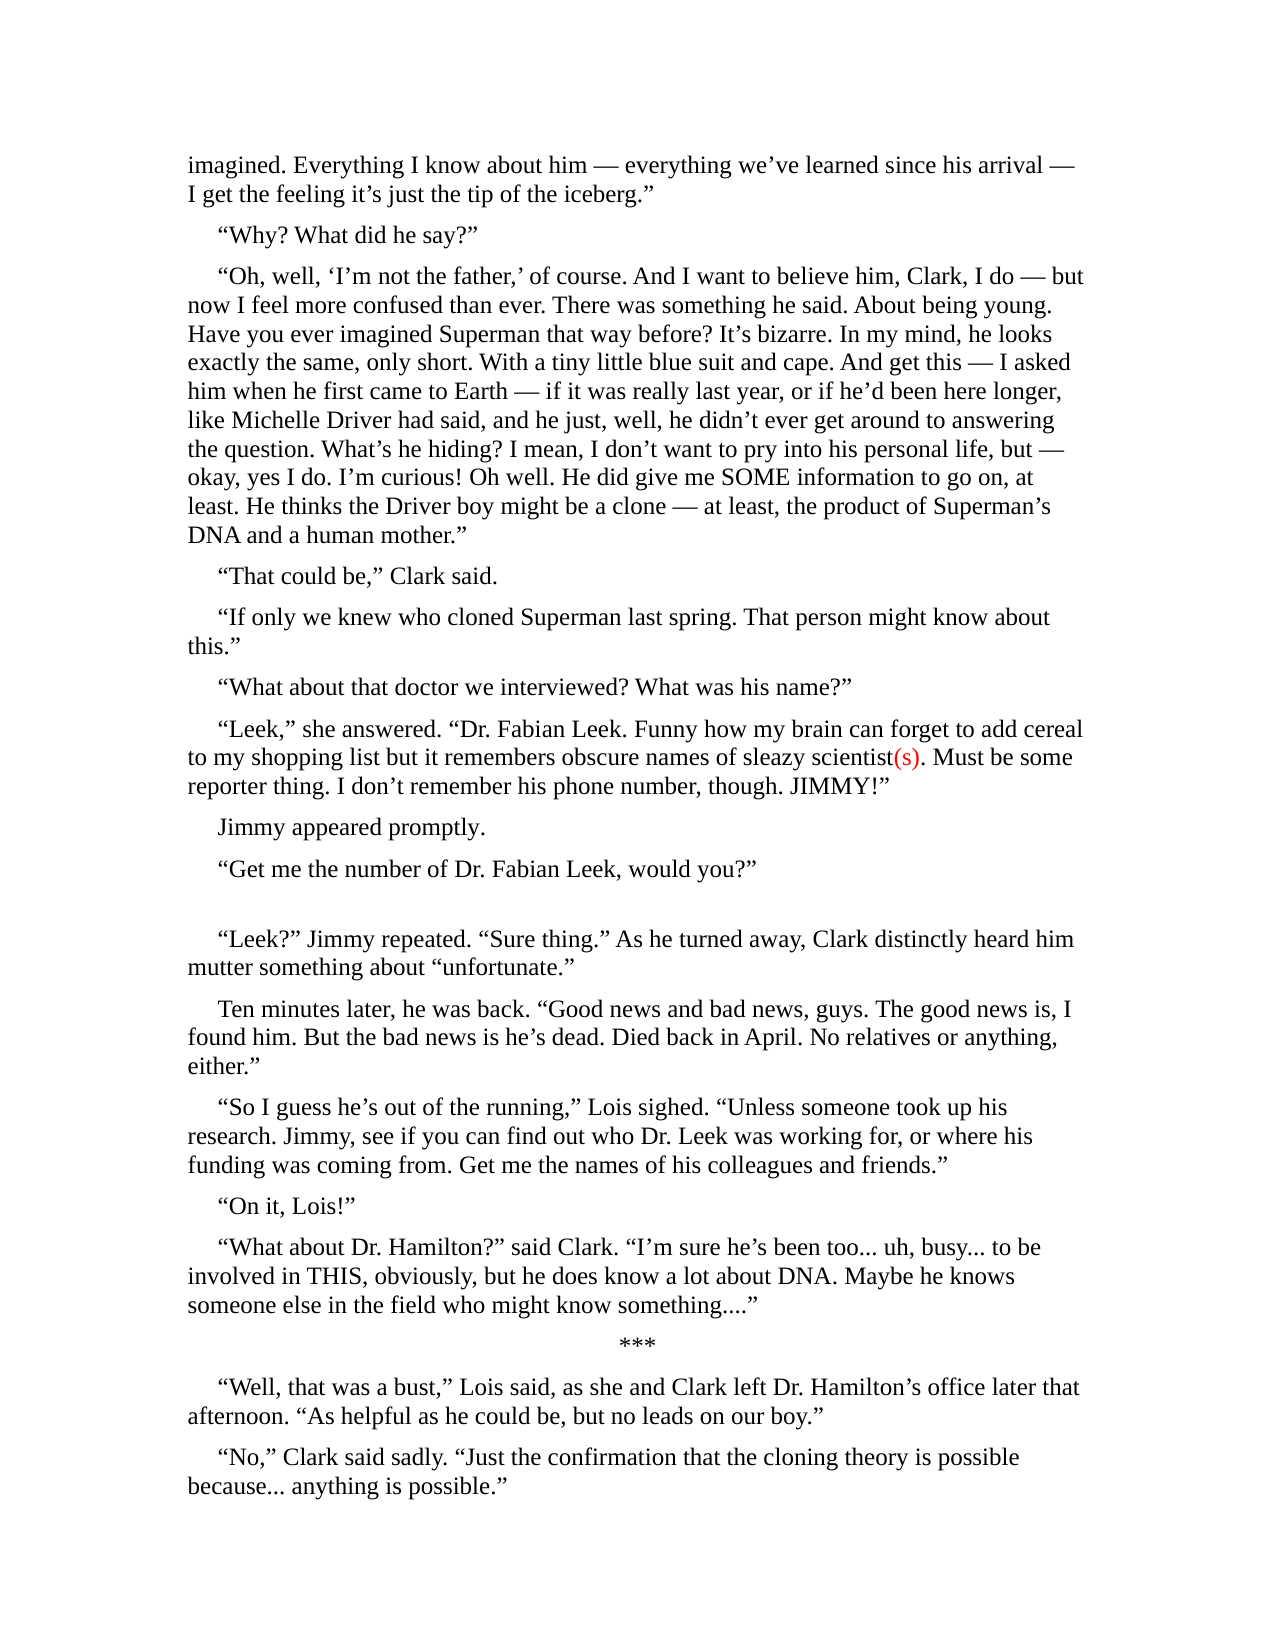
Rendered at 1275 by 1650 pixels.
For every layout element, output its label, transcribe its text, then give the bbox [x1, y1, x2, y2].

text “Well, that was a bust,” Lois said, as she and Clark left Dr. Hamilton’s office later that afternoon. “As helpful as he could be, but no leads on our boy.” [187, 1372, 1087, 1430]
text Ten minutes later, he was back. “Good news and bad news, guys. The good news is, I found him. But the bad news is he’s dead. Died back in April. No relatives or anything, either.” [187, 994, 1087, 1080]
text “Why? What did he say?” [187, 220, 1087, 249]
text *** [187, 1331, 1087, 1360]
text “If only we knew who cloned Superman last spring. That person might know about this.” [187, 602, 1087, 660]
text “On it, Lois!” [187, 1191, 1087, 1220]
text “So I guess he’s out of the running,” Lois sighed. “Unless someone took up his research. Jimmy, see if you can find out who Dr. Leek was working for, or where his funding was coming from. Get me the names of his colleagues and friends.” [187, 1092, 1087, 1179]
text “No,” Clark said sadly. “Just the confirmation that the cloning theory is possible because... anything is possible.” [187, 1442, 1087, 1500]
text “What about that doctor we interviewed? What was his name?” [187, 672, 1087, 701]
text imagined. Everything I know about him — everything we’ve learned since his arrival — I get the feeling it’s just the tip of the iceberg.” [187, 150, 1087, 207]
text “Leek?” Jimmy repeated. “Sure thing.” As he turned away, Clark distinctly heard him mutter something about “unfortunate.” [187, 924, 1087, 981]
text “Get me the number of Dr. Fabian Leek, would you?” [187, 854, 1087, 911]
text “Oh, well, ‘I’m not the father,’ of course. And I want to believe him, Clark, I do — but now I feel more confused than ever. There was something he said. About being young. Have you ever imagined Superman that way before? It’s bizarre. In my mind, he looks exactly the same, only short. With a tiny little blue suit and cape. And get this — I asked him when he first came to Earth — if it was really last year, or if he’d been here longer, like Michelle Driver had said, and he just, well, he didn’t ever get around to answering the question. What’s he hiding? I mean, I don’t want to pry into his personal life, but — okay, yes I do. I’m curious! Oh well. He did give me SOME information to go on, at least. He thinks the Driver boy might be a clone — at least, the product of Superman’s DNA and a human mother.” [187, 261, 1087, 549]
text “That could be,” Clark said. [187, 561, 1087, 590]
text Jimmy appeared promptly. [187, 812, 1087, 841]
text “What about Dr. Hamilton?” said Clark. “I’m sure he’s been too... uh, busy... to be involved in THIS, obviously, but he does know a lot about DNA. Maybe he knows someone else in the field who might know something....” [187, 1232, 1087, 1319]
text “Leek,” she answered. “Dr. Fabian Leek. Funny how my brain can forget to add cereal to my shopping list but it remembers obscure names of sleazy scientist(s). Must be some reporter thing. I don’t remember his phone number, though. JIMMY!” [187, 714, 1087, 800]
